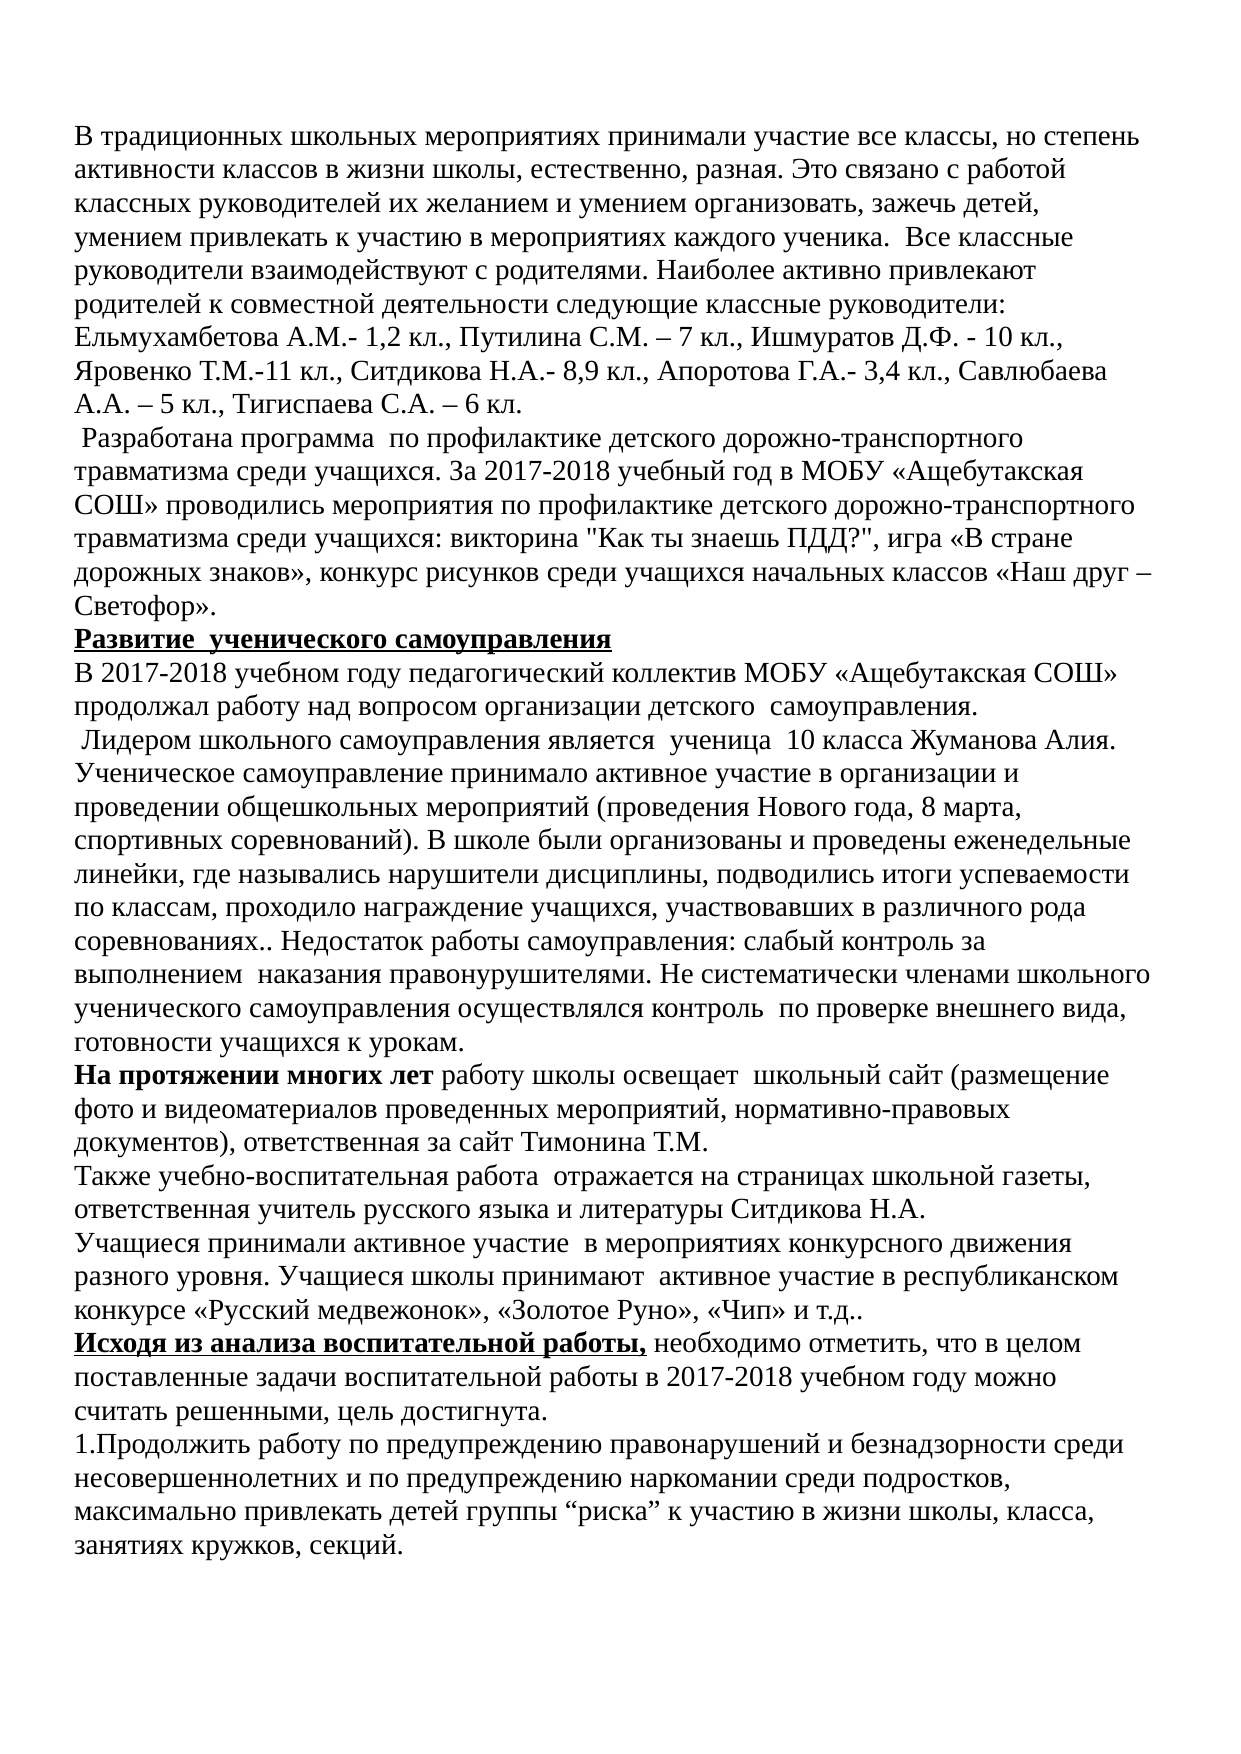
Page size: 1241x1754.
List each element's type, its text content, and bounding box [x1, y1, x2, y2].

text В традиционных школьных мероприятиях принимали участие все классы, но степень активности классов в жизни школы, естественно, разная. Это связано с работой классных руководителей их желанием и умением организовать, зажечь детей, умением привлекать к участию в мероприятиях каждого ученика. Все классные руководители взаимодействуют с родителями. Наиболее активно привлекают родителей к совместной деятельности следующие классные руководители: Ельмухамбетова А.М.- 1,2 кл., Путилина С.М. – 7 кл., Ишмуратов Д.Ф. - 10 кл., Яровенко Т.М.-11 кл., Ситдикова Н.А.- 8,9 кл., Апоротова Г.А.- 3,4 кл., Савлюбаева А.А. – 5 кл., Тигиспаева С.А. – 6 кл. [74, 118, 1152, 420]
text Развитие ученического самоуправления [74, 621, 1152, 655]
text 1.Продолжить работу по предупреждению правонарушений и безнадзорности среди несовершеннолетних и по предупреждению наркомании среди подростков, максимально привлекать детей группы “риска” к участию в жизни школы, класса, занятиях кружков, секций. [74, 1426, 1152, 1560]
text На протяжении многих лет работу школы освещает школьный сайт (размещение фото и видеоматериалов проведенных мероприятий, нормативно-правовых документов), ответственная за сайт Тимонина Т.М. [74, 1057, 1152, 1158]
text Также учебно-воспитательная работа отражается на страницах школьной газеты, ответственная учитель русского языка и литературы Ситдикова Н.А. [74, 1158, 1152, 1225]
text В 2017-2018 учебном году педагогический коллектив МОБУ «Ащебутакская СОШ» продолжал работу над вопросом организации детского самоуправления. [74, 655, 1152, 722]
text Лидером школьного самоуправления является ученица 10 класса Жуманова Алия. Ученическое самоуправление принимало активное участие в организации и проведении общешкольных мероприятий (проведения Нового года, 8 марта, спортивных соревнований). В школе были организованы и проведены еженедельные линейки, где назывались нарушители дисциплины, подводились итоги успеваемости по классам, проходило награждение учащихся, участвовавших в различного рода соревнованиях.. Недостаток работы самоуправления: слабый контроль за выполнением наказания правонурушителями. Не систематически членами школьного ученического самоуправления осуществлялся контроль по проверке внешнего вида, готовности учащихся к урокам. [74, 722, 1152, 1057]
text Разработана программа по профилактике детского дорожно-транспортного травматизма среди учащихся. За 2017-2018 учебный год в МОБУ «Ащебутакская СОШ» проводились мероприятия по профилактике детского дорожно-транспортного травматизма среди учащихся: викторина "Как ты знаешь ПДД?", игра «В стране дорожных знаков», конкурс рисунков среди учащихся начальных классов «Наш друг – Светофор». [74, 420, 1152, 621]
text Исходя из анализа воспитательной работы, необходимо отметить, что в целом поставленные задачи воспитательной работы в 2017-2018 учебном году можно считать решенными, цель достигнута. [74, 1326, 1152, 1426]
text Учащиеся принимали активное участие в мероприятиях конкурсного движения разного уровня. Учащиеся школы принимают активное участие в республиканском конкурсе «Русский медвежонок», «Золотое Руно», «Чип» и т.д.. [74, 1225, 1152, 1326]
